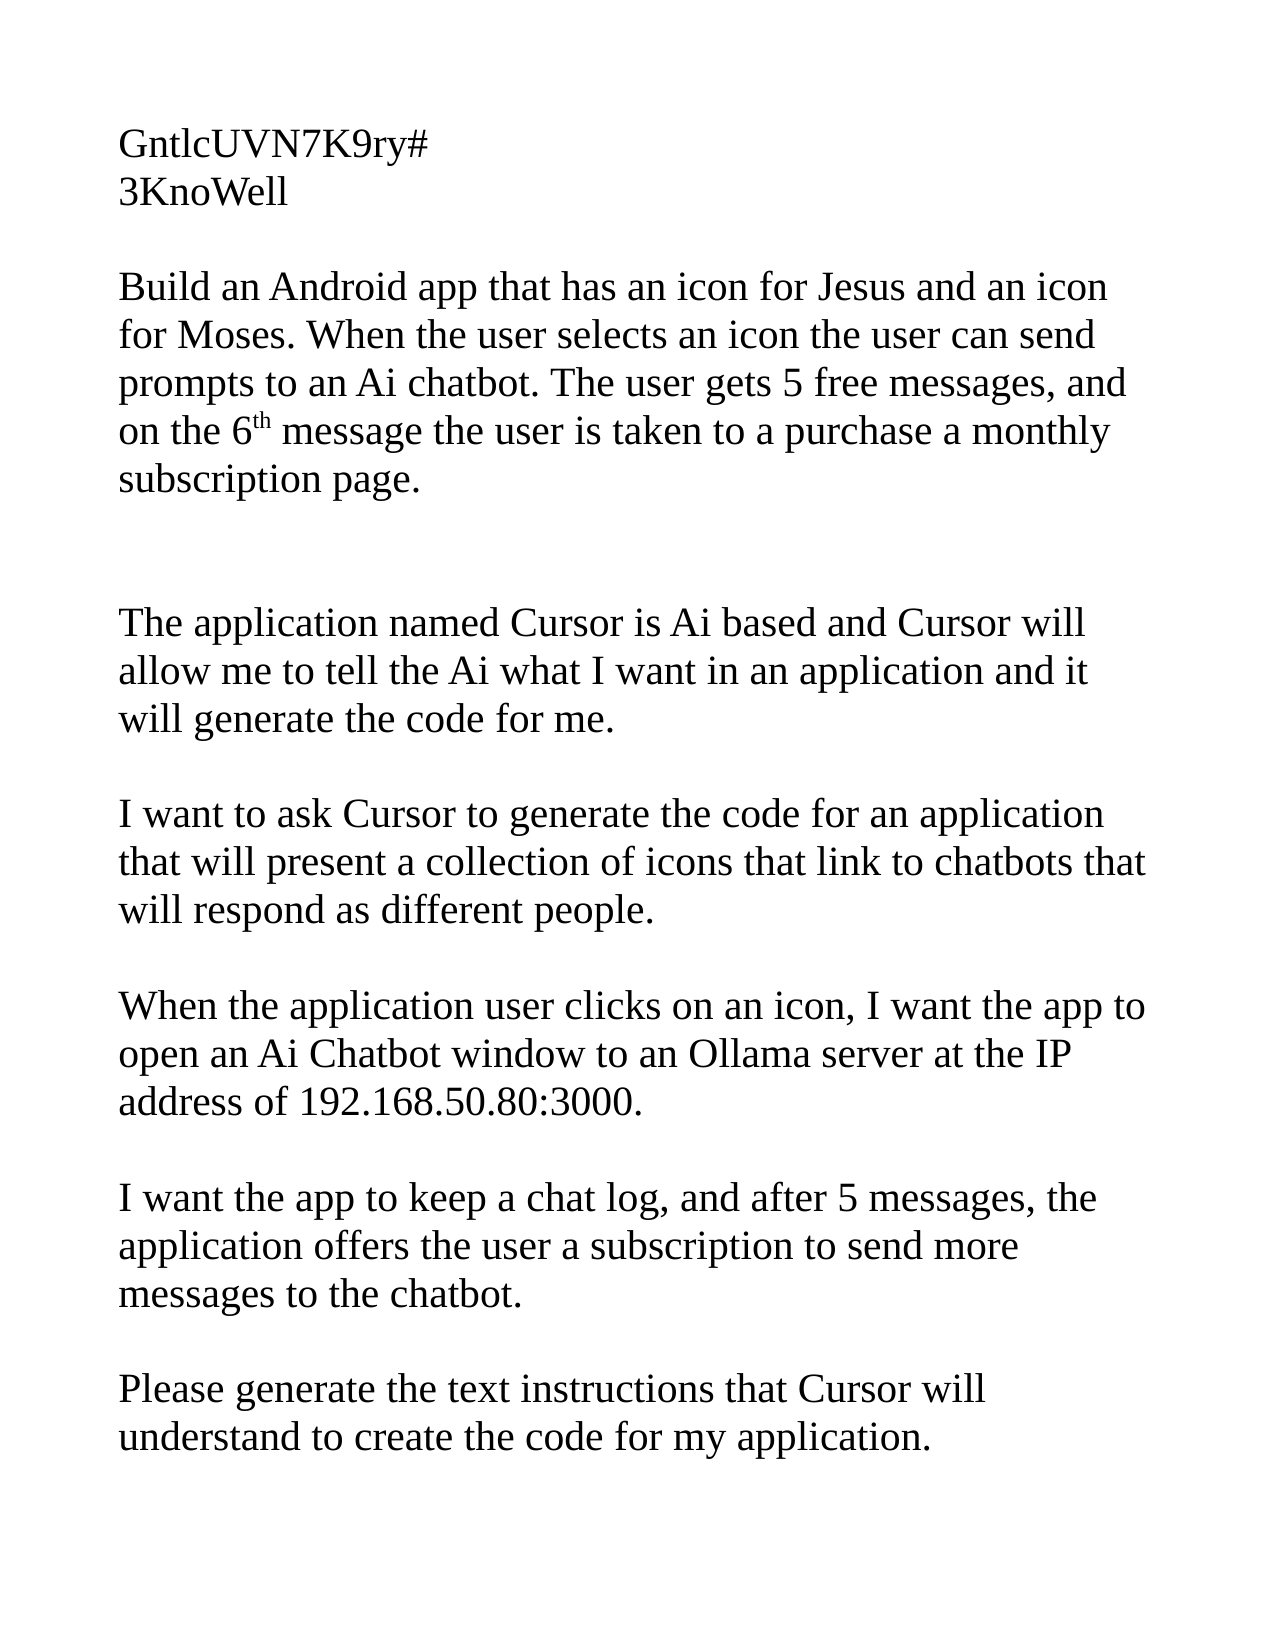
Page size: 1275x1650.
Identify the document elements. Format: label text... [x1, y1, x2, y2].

text The application named Cursor is Ai based and Cursor will allow me to tell the Ai what I want in an application and it will generate the code for me. [118, 597, 1157, 741]
text Please generate the text instructions that Cursor will understand to create the code for my application. [118, 1364, 1157, 1460]
text When the application user clicks on an icon, I want the app to open an Ai Chatbot window to an Ollama server at the IP address of 192.168.50.80:3000. [118, 981, 1157, 1124]
text I want the app to keep a chat log, and after 5 messages, the application offers the user a subscription to send more messages to the chatbot. [118, 1172, 1157, 1316]
text I want to ask Cursor to generate the code for an application that will present a collection of icons that link to chatbots that will respond as different people. [118, 789, 1157, 933]
text 3KnoWell [118, 166, 1157, 214]
text GntlcUVN7K9ry# [118, 118, 1157, 166]
text Build an Android app that has an icon for Jesus and an icon for Moses. When the user selects an icon the user can send prompts to an Ai chatbot. The user gets 5 free messages, and on the 6th message the user is taken to a purchase a monthly subscription page. [118, 262, 1157, 501]
